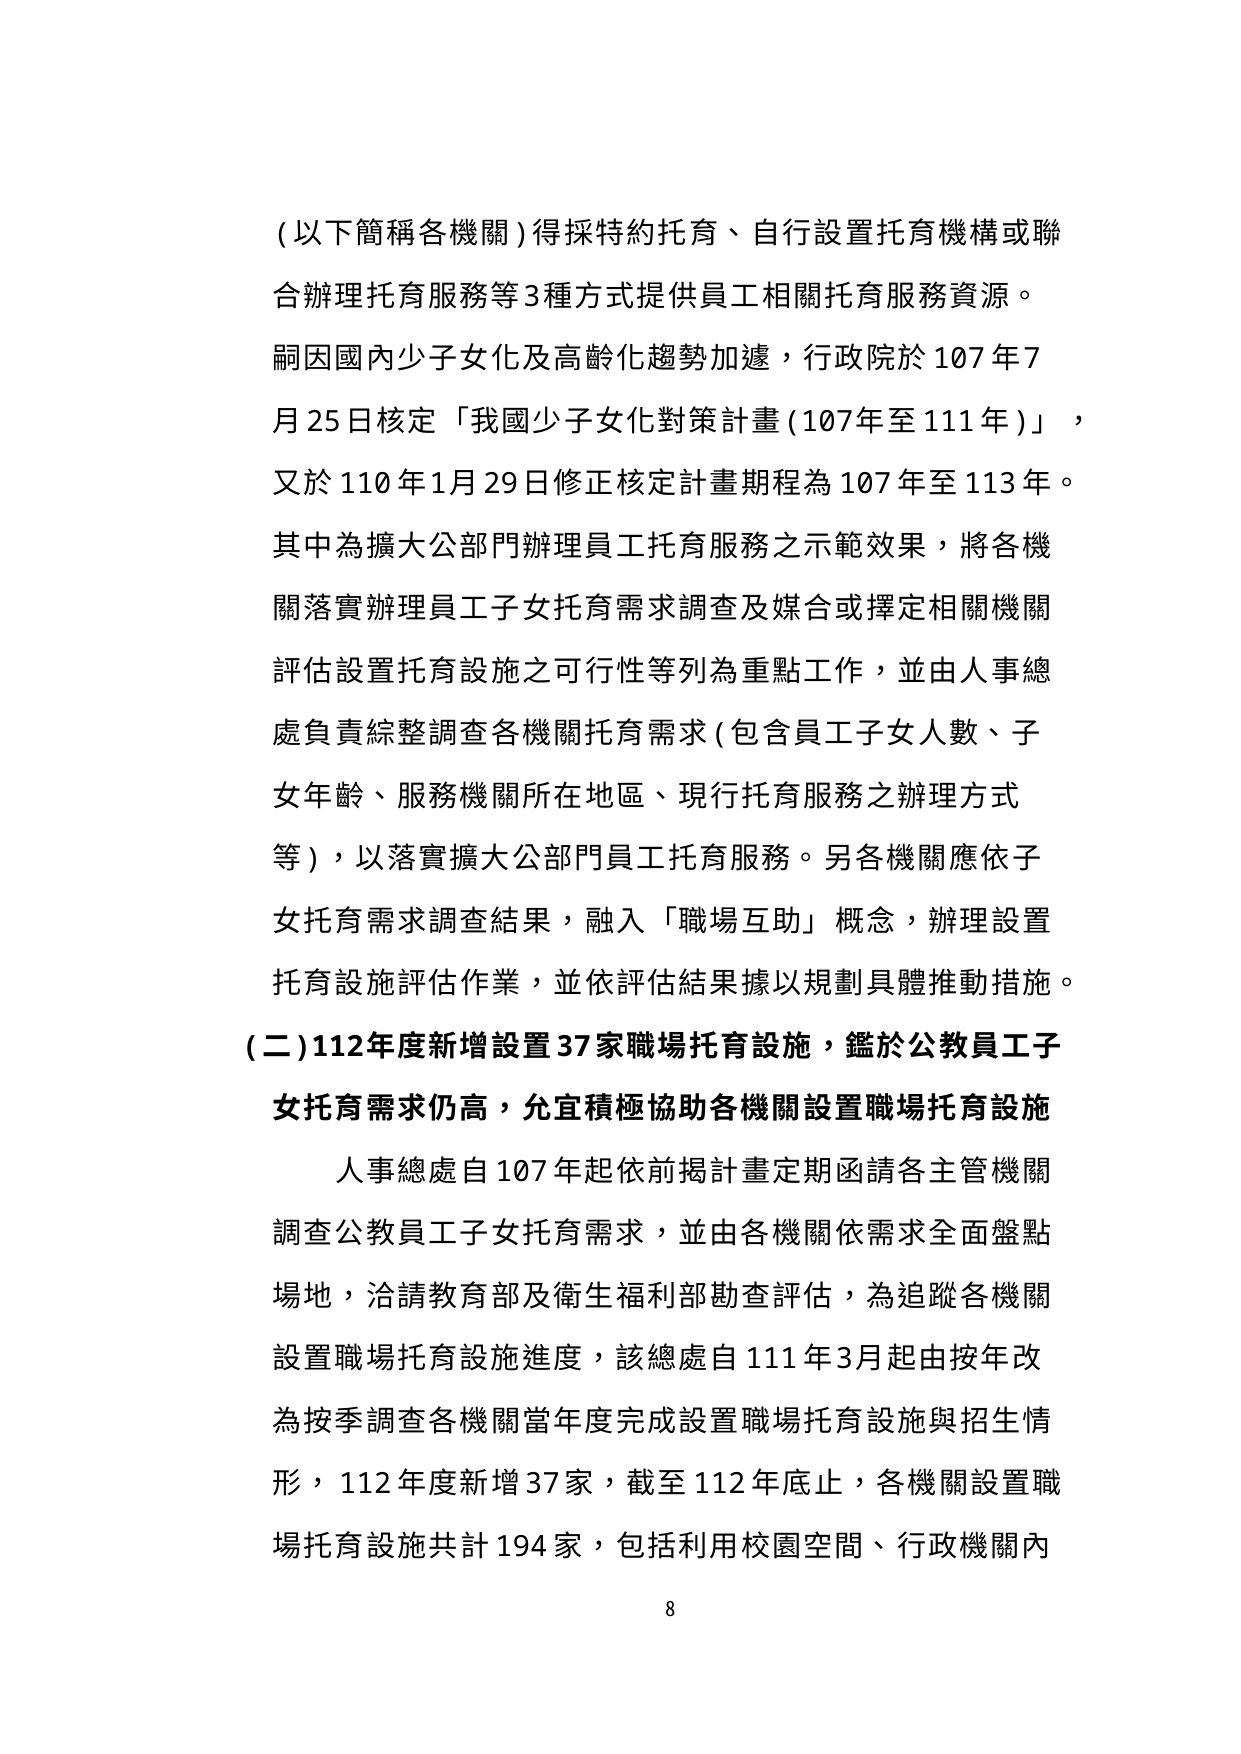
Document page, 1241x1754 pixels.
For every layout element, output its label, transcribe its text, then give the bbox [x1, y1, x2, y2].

text (二)112年度新增設置37家職場托育設施，鑑於公教員工子女托育需求仍高，允宜積極協助各機關設置職場托育設施 [236, 1002, 1063, 1127]
text 人事總處自107年起依前揭計畫定期函請各主管機關調查公教員工子女托育需求，並由各機關依需求全面盤點場地，洽請教育部及衛生福利部勘查評估，為追蹤各機關設置職場托育設施進度，該總處自111年3月起由按年改為按季調查各機關當年度完成設置職場托育設施與招生情形，112年度新增37家，截至112年底止，各機關設置職場托育設施共計194家，包括利用校園空間、行政機關內 [266, 1127, 1063, 1564]
text 行政院為解決公教人員托育需求並落實照顧公教福利之宗旨，於97年12月3日函頒「行政院所屬各機關學校辦理員工子女托育服務實施方案」，行政院所屬各機關學校(以下簡稱各機關)得採特約托育、自行設置托育機構或聯合辦理托育服務等3種方式提供員工相關托育服務資源。嗣因國內少子女化及高齡化趨勢加遽，行政院於107年7月25日核定「我國少子女化對策計畫(107年至111年)」，又於110年1月29日修正核定計畫期程為107年至113年。其中為擴大公部門辦理員工托育服務之示範效果，將各機關落實辦理員工子女托育需求調查及媒合或擇定相關機關評估設置托育設施之可行性等列為重點工作，並由人事總處負責綜整調查各機關托育需求(包含員工子女人數、子女年齡、服務機關所在地區、現行托育服務之辦理方式等)，以落實擴大公部門員工托育服務。另各機關應依子女托育需求調查結果，融入「職場互助」概念，辦理設置托育設施評估作業，並依評估結果據以規劃具體推動措施。 [266, 189, 1063, 1002]
